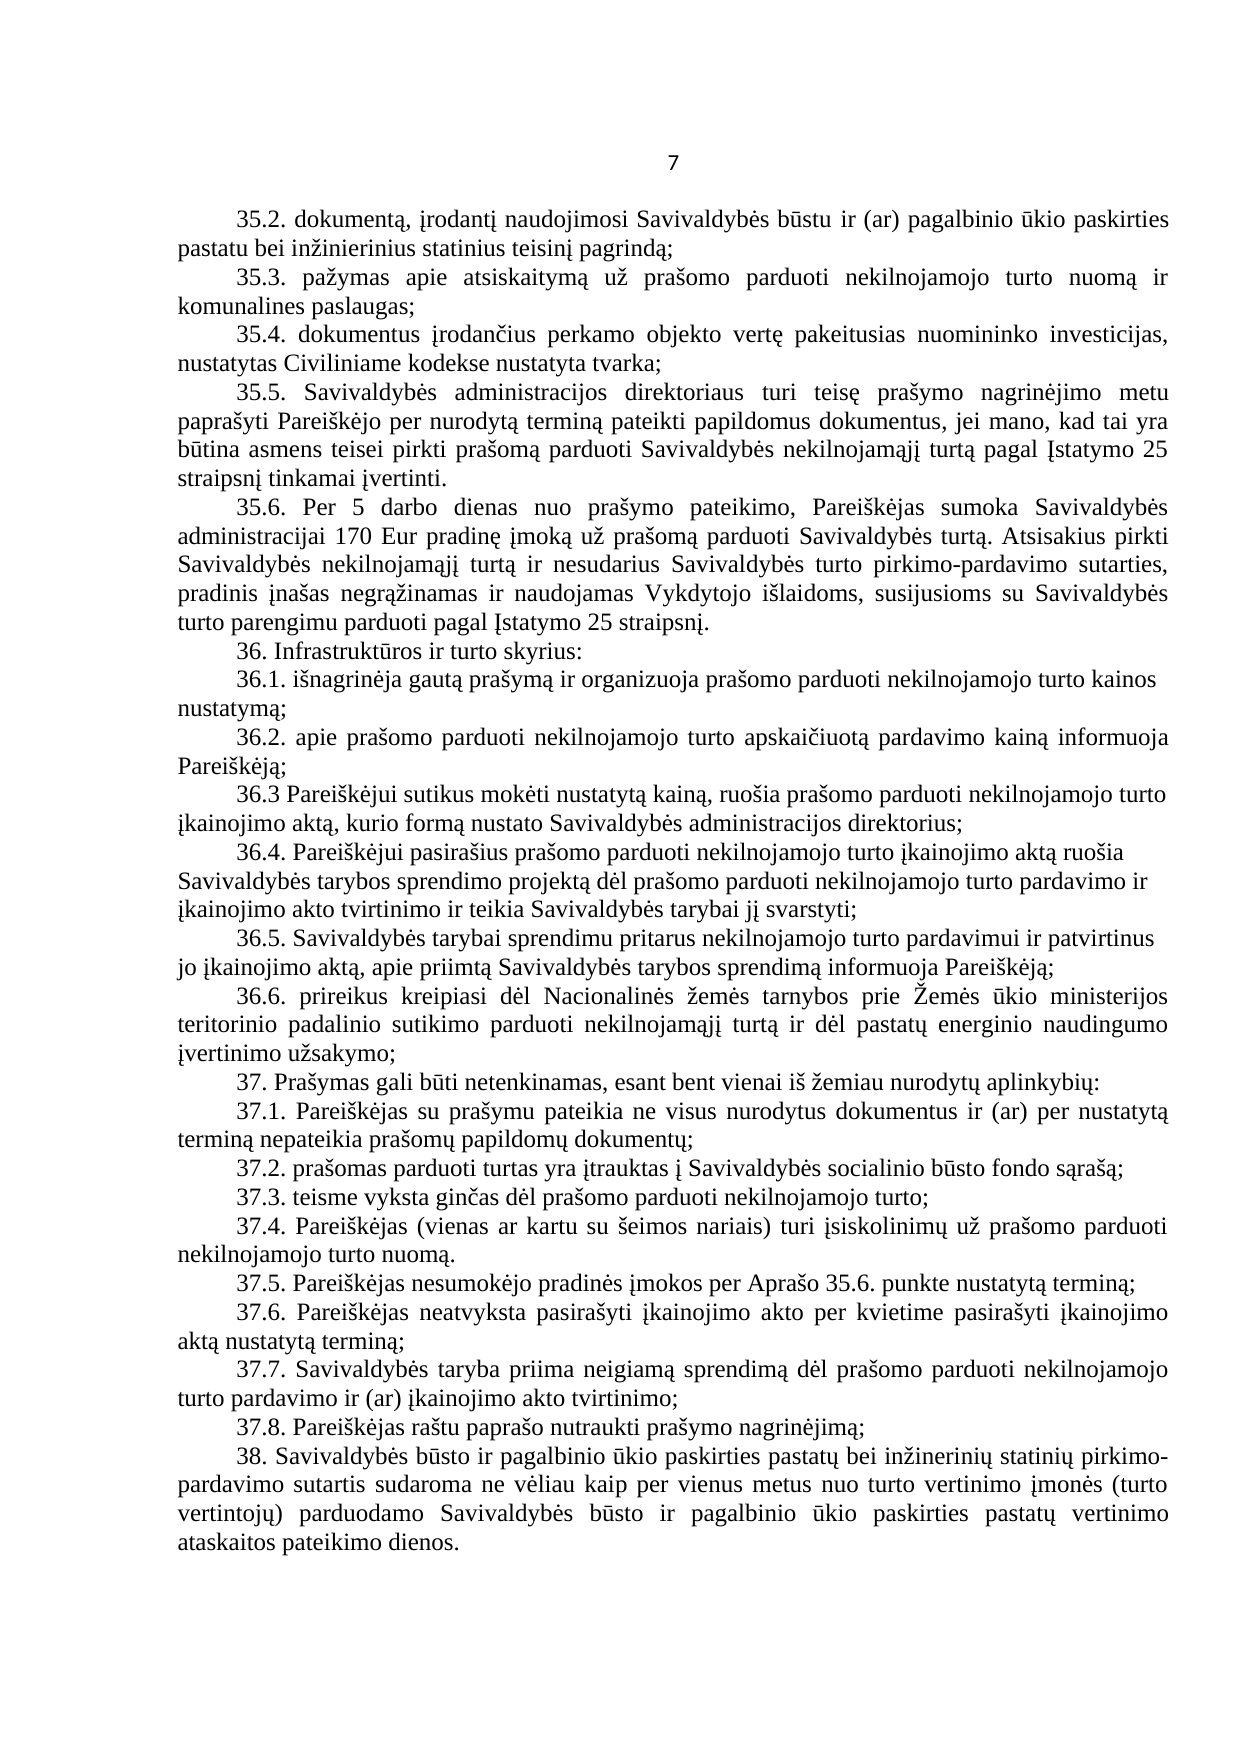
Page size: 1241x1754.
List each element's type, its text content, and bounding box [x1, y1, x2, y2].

text 36. Infrastruktūros ir turto skyrius: [177, 636, 1169, 664]
text 37.2. prašomas parduoti turtas yra įtrauktas į Savivaldybės socialinio būsto fondo sąrašą; [177, 1153, 1169, 1182]
text 37.1. Pareiškėjas su prašymu pateikia ne visus nurodytus dokumentus ir (ar) per nustatytą terminą nepateikia prašomų papildomų dokumentų; [177, 1096, 1169, 1153]
text 36.6. prireikus kreipiasi dėl Nacionalinės žemės tarnybos prie Žemės ūkio ministerijos teritorinio padalinio sutikimo parduoti nekilnojamąjį turtą ir dėl pastatų energinio naudingumo įvertinimo užsakymo; [177, 981, 1169, 1067]
text 35.6. Per 5 darbo dienas nuo prašymo pateikimo, Pareiškėjas sumoka Savivaldybės administracijai 170 Eur pradinę įmoką už prašomą parduoti Savivaldybės turtą. Atsisakius pirkti Savivaldybės nekilnojamąjį turtą ir nesudarius Savivaldybės turto pirkimo-pardavimo sutarties, pradinis įnašas negrąžinamas ir naudojamas Vykdytojo išlaidoms, susijusioms su Savivaldybės turto parengimu parduoti pagal Įstatymo 25 straipsnį. [177, 492, 1169, 636]
text 37.4. Pareiškėjas (vienas ar kartu su šeimos nariais) turi įsiskolinimų už prašomo parduoti nekilnojamojo turto nuomą. [177, 1211, 1169, 1268]
text 38. Savivaldybės būsto ir pagalbinio ūkio paskirties pastatų bei inžinerinių statinių pirkimo-pardavimo sutartis sudaroma ne vėliau kaip per vienus metus nuo turto vertinimo įmonės (turto vertintojų) parduodamo Savivaldybės būsto ir pagalbinio ūkio paskirties pastatų vertinimo ataskaitos pateikimo dienos. [177, 1441, 1169, 1556]
text 35.4. dokumentus įrodančius perkamo objekto vertę pakeitusias nuomininko investicijas, nustatytas Civiliniame kodekse nustatyta tvarka; [177, 319, 1169, 377]
text 37.6. Pareiškėjas neatvyksta pasirašyti įkainojimo akto per kvietime pasirašyti įkainojimo aktą nustatytą terminą; [177, 1297, 1169, 1354]
text 35.3. pažymas apie atsiskaitymą už prašomo parduoti nekilnojamojo turto nuomą ir komunalines paslaugas; [177, 262, 1169, 319]
text 35.5. Savivaldybės administracijos direktoriaus turi teisę prašymo nagrinėjimo metu paprašyti Pareiškėjo per nurodytą terminą pateikti papildomus dokumentus, jei mano, kad tai yra būtina asmens teisei pirkti prašomą parduoti Savivaldybės nekilnojamąjį turtą pagal Įstatymo 25 straipsnį tinkamai įvertinti. [177, 377, 1169, 492]
text 36.2. apie prašomo parduoti nekilnojamojo turto apskaičiuotą pardavimo kainą informuoja Pareiškėją; [177, 722, 1169, 779]
text 36.4. Pareiškėjui pasirašius prašomo parduoti nekilnojamojo turto įkainojimo aktą ruošia Savivaldybės tarybos sprendimo projektą dėl prašomo parduoti nekilnojamojo turto pardavimo ir įkainojimo akto tvirtinimo ir teikia Savivaldybės tarybai jį svarstyti; [177, 837, 1169, 923]
text 37.7. Savivaldybės taryba priima neigiamą sprendimą dėl prašomo parduoti nekilnojamojo turto pardavimo ir (ar) įkainojimo akto tvirtinimo; [177, 1354, 1169, 1412]
text 37.8. Pareiškėjas raštu paprašo nutraukti prašymo nagrinėjimą; [177, 1412, 1169, 1441]
text 35.2. dokumentą, įrodantį naudojimosi Savivaldybės būstu ir (ar) pagalbinio ūkio paskirties pastatu bei inžinierinius statinius teisinį pagrindą; [177, 204, 1169, 262]
text 36.3 Pareiškėjui sutikus mokėti nustatytą kainą, ruošia prašomo parduoti nekilnojamojo turto įkainojimo aktą, kurio formą nustato Savivaldybės administracijos direktorius; [177, 779, 1169, 837]
text 36.5. Savivaldybės tarybai sprendimu pritarus nekilnojamojo turto pardavimui ir patvirtinus jo įkainojimo aktą, apie priimtą Savivaldybės tarybos sprendimą informuoja Pareiškėją; [177, 923, 1169, 981]
text 37.5. Pareiškėjas nesumokėjo pradinės įmokos per Aprašo 35.6. punkte nustatytą terminą; [177, 1268, 1169, 1297]
text 36.1. išnagrinėja gautą prašymą ir organizuoja prašomo parduoti nekilnojamojo turto kainos nustatymą; [177, 664, 1169, 722]
text 37.3. teisme vyksta ginčas dėl prašomo parduoti nekilnojamojo turto; [177, 1182, 1169, 1211]
text 37. Prašymas gali būti netenkinamas, esant bent vienai iš žemiau nurodytų aplinkybių: [177, 1067, 1169, 1096]
